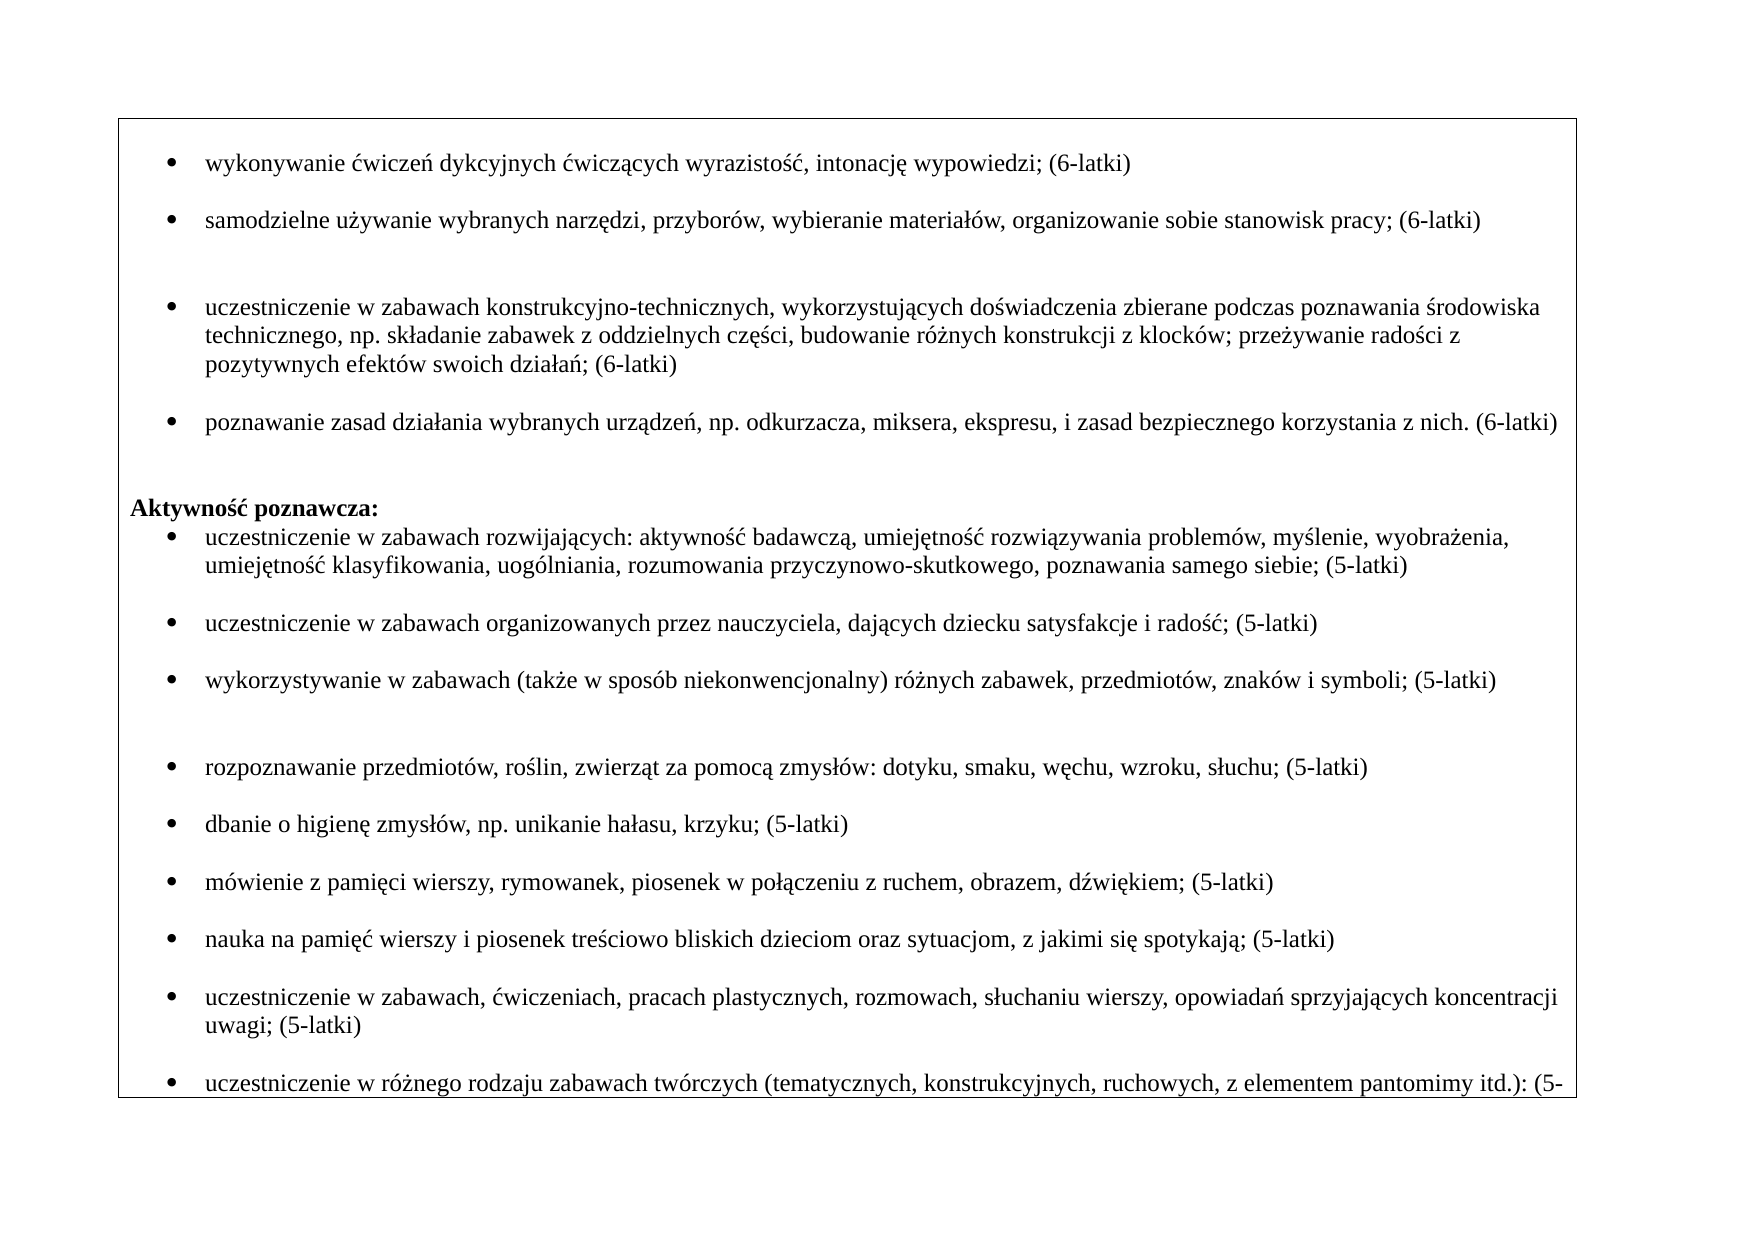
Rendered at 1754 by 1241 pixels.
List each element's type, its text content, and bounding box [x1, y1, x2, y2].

table_cell Treści programowe: Fizyczny obszar rozwoju dziecka Społeczna aktywność dziecka: zawracanie uwagi na kulturę spożywania posiłków; (5-latki) samodzielne rozbieranie się i ubieranie oraz dbanie o swoją garderobę; (5-latki) porządkowanie po sobie miejsc zabaw, pracy i spożywania posiłków; (5-latki) dbanie o porządek na półkach indywidualnych; (5-latki) spożywanie posiłków – korzystanie z serwetek; (6-latki) wiązanie obuwia; (6-latki) wykazywanie inicjatywy w dbałości o salę zajęć. (6-latki) Językowa aktywność dziecka: rozwijanie sprawności całego ciała (w toku wykonywania czynności samoobsługowych, zabaw ruchowych i ćwiczeń gimnastycznych); (5-latki) wykonywanie czynności wymagających zaangażowania mięśni dłoni, np.: lepienie z plasteliny, zgniatanie i zaginanie papieru, wycinanie, wydzieranie; (5-latki) rozwijanie koordynacji wzrokowo-ruchowej, np.: powtarzanie ruchów innej osoby w czasie zabawy; (5-latki) wykonywanie czynności z dużym i małym napięciem mięśniowym w toku zabaw ruchowych i ćwiczeń plastycznych; (5-latki) odwzorowywanie elementów (przerysowywanie, rysowanie według wzoru, kalkowanie); (5-latki) określanie kierunku pisania (rysownia) – od lewej strony linii do prawej i od góry kartki do dołu; (6-latki) rozwijanie koordynacji ruchowej (głownie skoordynowanej współpracy ruchów ramienia, przedramienia, nadgarstka i palców); (6-latki) rozwijanie koordynacji ruchowo-słuchowo-wzrokowej; (6-latki) gospodarowanie przestrzenią kartki (wykonywanie prac plastycznych na papierze o różnych formatach – z tendencją do przechodzenia do małych, zamkniętych powierzchni); (6-latki) nabywanie płynności ruchów rąk (np. w toku swobodnych ruchów tanecznych, gimnastycznych ćwiczeń ramion, zadań plastycznych wymagających zamalowania dużych przestrzeni kartki); (6-latki) nabywanie precyzji wykonywania ruchów dłońmi (np. ubieranie lalek, zapinanie guzików, wiązanie sznurowadeł, dekorowanie kartki). (6-latki) Artystyczna aktywność dziecka: uczestniczenie w zabawach rytmicznych, ruchowych, pląsach przy muzyce; (5-latki) uczestniczenie w zabawach konstrukcyjno-technicznych wykorzystujących doświadczenia zbierane podczas poznawania środowiska technicznego, np. składanie zabawek z oddzielnych części, budowanie różnych konstrukcji z klocków, przezywanie radości z pozytywnych efektów swoich działań; (5-latki) improwizowanie ruchowe do dowolniej muzyki; (6-latki) samodzielne używanie wybranych narzędzi, przyborów, wybieranie materiałów, organizowanie sobie stanowiska pracy i porządkowanie go po zakończonej pracy. (6-latki) Ruchowa i zdrowotna aktywność dziecka: nazywanie części ciała; (5-latki) utrwalanie orientacji w schemacie własnego ciała i ciała drugiej osoby (np. w kontekście kształtowania prawidłowej postawy); (5-latki) uczestniczenie w zabawach ruchowych: kształtujących postawę, orientacyjno-porządkowych, bieżnych, z elementami skoku, podskoku, z elementami toczenia, z elementami rzutu, chwytu, równoważnych, organizowanych metodą opowieści ruchowych, ze śpiewem; (5-latki) uczestniczenie w zabawach organizowanych w terenie (w ogrodzie przedszkolnym, w parku, na boisku) w różnych porach roku (na śniegu, w wodzie); (5-latki) uczestniczenie w ćwiczeniach gimnastycznych; (5-latki) wykorzystywanie w zabawach i ćwiczeniach niekonwencjonalnych przyborów, np. plastikowych butelek, gumy pasmanteryjnej, gazet, sznurków, pudełek; (5-latki) ubieranie się odpowiednio do warunków atmosferycznych występujących w danej porze roku (zapobieganie przegrzaniu i zmarznięciu); (5-latki) przebywanie na świeżym powietrzu; uczestniczenie w spacerach, zabawach i ćwiczeniach ruchowych; (5-latki) dbanie o higienę poprzez codzienne mycie całego ciała, mycie zębów po posiłkach, samodzielne korzystanie z toalety, mycie rak, zwłaszcza po pobycie w toalecie i po zabawie na świeżym powietrzu, utrzymywanie czystości odzieży, obuwia; zwracanie uwagi na estetyczny wygląd, samodzielne ubieranie się i rozbieranie, dbanie o rzeczy osobiste, codzienne zmienianie bielizny, nieużywanie cudzych grzebieni, szczotek, ręczników, zachowywanie porządku w miejscu zabawy, pracy, nauki; (5-latki) sygnalizowanie nauczycielowi złego samopoczucia; (5-latki) wyrabianie nawyków zdrowotnych, np. samodzielnego ubierania się, poprawnego korzystania z toalety, właściwego zachowania się przy stole, przestrzegania zasad bezpieczeństwa w toku zabaw ruchowych i innych; (5-latki) aktywne uczestniczenie w zabawach na świeżym powietrzu; (5-latki) przeplatanie aktywności ruchowej z odpoczynkiem; (5latki) bezpieczne posługiwanie się nożyczkami; (5-latki) wybieranie bezpiecznego miejsca do zabaw; (5-latki) bezpieczne korzystanie ze sprzętu sportowego, urządzeń znajdujących się na placu zabaw; (5-latki) informowanie nauczyciela o wszystkich sytuacjach budzących wątpliwości i obawy; (5-latki) naśladowanie ruchów wykonywanych przez nauczyciela, odtwarzanie ruchem całego ciała lub samych rąk sposobów poruszania się zwierząt itp.; (5-latki) zacieśnianie kontaktów interpersonalnych z grupą poprzez wspólne organizowanie zabaw ruchowych; (6-latki) odpowiednie dobieranie miejsc zabaw przy stoliku, biurku (miejsce dobrze oświetlone, krzesło dopasowane do wzrostu dziecka); (6-latki) bezpieczne posługiwanie się przyborami, np. igłą, nożyczkami, młotkiem; (6-latki) sygnalizowanie potrzeby pomocy w sytuacjach zagrożenia, zwracanie się do osób, które mogą tej pomocy udzielić. (6-latki) Emocjonalny obszar rozwoju dziecka Społeczna aktywność dziecka: wyrażanie i nazywanie różnych emocji podczas zabaw; (5-latki) określanie sytuacji wywołujących różne emocje, np.: radość, złość, smutek, strach; (5-latki) radzenie sobie z emocjami poprzez udział w zabawach , rozmowach, słuchaniu wybranych utworów literackich; (5-latki) zapraszanie innych dzieci do wspólnej zabawy; (5-latki) szanowanie wytworów pracy innych oraz ich własności; (5-latki) dzielenie się wrażeniami, spostrzeżeniami z obserwacji danego zdarzenia, danej sytuacji; (5-latki) zwracanie się o pomoc w trudnych sytuacjach; (5-latki) dostrzeganie, że rośliny i zwierzęta mają swoje potrzeby; dbanie o nie (np. dokarmianie ptaków zimą); (5-latki) szanowanie odmowy uczestnictwa w niechcianych sytuacjach; (6-latki) otaczanie troską roślin i zwierząt; (6-latki) czerpanie radości i satysfakcji z przebywania na lonie natury; (6-latki) czynny udział w dekorowaniu sali; (6-latki) podejmowanie prób samodzielnego rozwiązywania problemu. (6-latki) Społeczny obszar rozwoju dziecka Społeczna aktywność dziecka: prezentowanie swoich wyrobów, dokonanie samooceny ich wykonania; (5-latki) uczestniczenie w sytuacjach stwarzających możliwość wyboru, przewidywanie skutków zachowań, zwracanie uwagi na konsekwencje wynikające z danego wyboru; (5-latki) przestrzeganie wspólnie ustalonych umów i zasad regulujących współżycie w grupie; (5-latki) dostrzeganie potrzeb innych, szanowanie ich; (5-latki) cieszenie się z sukcesów drugiej osoby; (5-latki) pomaganie kolegom w sytuacjach wywołujących smutek; (5-latki) szanowanie wytworów pracy innych oraz ich własności; (5-latki) współdziałanie podczas zabaw, gier, tańców integracyjnych; (5-latki) unikanie zachować agresywnych, powstrzymywanie ich, dążenie do kompromisu; (5-latki) uczestniczenie we wspólnych zabawach, np.: ruchowych, prowadzonych metodą Rudolfa Labana, Weroniki Sherborne, wspólne wykonywanie prac plastycznych; (5-latki) dzielenie się wrażeniami, spostrzeżeniami z obserwacji danego zdarzenia, danej sytuacji; (5-latki) odpowiadanie na zadane pytania, formułowanie własnych pytań; (5-latki) wykazywanie się inicjatywą w sytuacjach nowych, nieznanych; (6-latki) samodzielne wykonywanie różnych czynności rozwijających poczucie odpowiedzialności za powierzone zadanie; (6-latki) wykorzystywanie sytuacji dnia codziennego do nabywania umiejętności samooceny; (6-latki) wyjaśnianie wieloznaczności słowa dom, (6-latki) szanowanie odmowy uczestnictwa w niechcianych sytuacjach; (6-latki) czynne uczestniczenie w ustalaniu reguł i zasad współżycia w grupie. (6-latki) Poznawczy obszar rozwoju dziecka Społeczna aktywność dziecka: określanie tego, co dziecko robi dobrze: (5-latki) podejmowanie prób posługiwania się przyborami i narzędziami zgodnie z ich przeznaczeniem; (5-latki) opowiadanie o sobie w grupie rówieśniczej; (5-latki) oglądanie zdjęć, ilustracji, słuchanie wierszy, opowiadań – odwoływanie się do własnych obserwacji w celu zwróceni uwagi na piękno naszego kraju; (5-latki) podejmowanie prób posługiwania się przyborami i narzędziami zgodnie z ich przeznaczeniem oraz w sposób twórczy i niekonwencjonalny. (6-latki) Językowa aktywność dziecka: uczestniczenie w zabawach polegających na odtwarzaniu dźwięków, np. w zabawie w echo melodyczne, wokalne; (5-latki) aktywne słuchanie rozmówcy; (5-latki) wyklaskiwanie rytmicznych fragmentów piosenek; (5-latki) wyrażanie swoich myśli, potrzeb, przeżyć w rozmowach z rówieśnikami w codziennych sytuacjach; (5-latki) swobodne rozmowy na tematy bliskie dzieciom w kontaktach grupowych; (5-latki) przekazywanie swoich odczuć, intencji w sposób werbalny i niewerbalny; (5-latki) stosowanie w wypowiedziach właściwych form fleksyjnych wszystkich odmiennych części mowy: czasownika, rzeczownika, zaimka, przymiotnika, liczebnika; (5-latki) wypowiadanie się złożonymi zdaniami, stosowanie kilkuzdaniowej wypowiedzi; (5-latki) odpowiadanie na pytania, poprawne formułowanie pytań; (5-latki) obserwowanie otoczenia, wymienianie jego elementów, porównywanie ich z tym, co się znajduje dalej; (5-latki) wymawianie samogłosek, a potem wymawianie za nauczycielem spółgłosek; (5-latki) słuchanie zdań, wyodrębnianie w nich słów; liczenie słów w zdaniach; układanie zdań z określonej liczby słów; określanie kolejnych słów w zdaniu; (5-latki) układanie rymów do podanych słów; (5-latki) wyodrębnianie w słowach sylab, określanie ich kolejności; dzielenie słów na sylaby; liczenie sylab w słowach; tworzenie słów rozpoczynających się, kończących się dana sylabą; (5-latki) umiejętne odczytywanie często stosowanych oznaczeń i symboli; (5-latki) zwracanie uwagi na fakt, że czytanie obok mówienia i pisania jest jedną z form komunikowania się ludzi; (5-latki) rozpoznawanie liter drukowanych – małych i wielkich (5-latki) całościowe rozpoznawanie napisów umieszczonych w sali zajęć – nazw znajdujących się tam zabawek, kącików zainteresowań, roślin (sukcesywne ich wymienianie); (5-latki) wykonywanie ćwiczeń rozwijających orientacje przestrzenną (przygotowanie do czytania od lewej strony do prawej); (5-latki) rozumienie wybranych znaków umownych; (5-latki) sprawne posługiwanie się mową w różnych sytuacjach; (6-latki) układanie historyjek obrazkowych, opowiadanie ich, dopowiadanie ich zakończeń; (6-latki) mówienie z właściwą dla siebie intonacją; (6-latki) używanie spójników w celu uzyskania dłuższych wypowiedzi; (6-latki) prawidłowe stosowanie przyimków; (6-latki) posługiwanie się poprawną mową; (6-latki) poprawne wypowiadanie się w czasach przyszłym i przeszłym; (6-latki) stosowanie słów przeciwstawnych, zdrobnień, zgrubień; (6-latki) formułowanie dłuższych wypowiedzi na ważne tematy, samodzielne werbalizowanie własnych potrzeb i decyzji; (6-latki) formułowanie dłuższych wypowiedzi na dowolny temat; (6-latki) poznawanie zapisu swojego imienia i zapisu imion kolegów i koleżanek z grupy rozpoznawanie ich, układanie liter według wzoru; (6-latki) wyodrębnianie zdań w wypowiedziach, liczenie ich, układanie wypowiedzi, np. na temat obrazka, składającej się z określonej liczby zdań; (6-latki) wyodrębnianie w słowach głosek: w wygłosie, nagłosie, śródgłosie (6-latki) liczenie głosek w słowach; układanie słów rozpoczynających się, kończących się daną głoską: (6-latki) rozumienie różnic pomiędzy samogłoską i spółgłoską (6-latki) czytanie całościowe wyrazów, równoważników zdań; (6-latki) rozpoznawanie liter pisanych. (6-latki) Artystyczna aktywność dziecka: wspólne planowanie i przygotowywanie uroczystości na terenie przedszkola i poza nim; (5-latki) słuchanie piosenek w wykonaniu nauczyciela oraz nagrań; (5-latki) nauka piosenek fragmentami, metodą ze słuchu; (5-latki) śpiewanie piosenek – zbiorowe i indywidualne; (5-latki) wykorzystanie naturalnych efektów perkusyjnych (klaskania, tupania, stukania…) do akompaniamentu podczas słuchania lub śpiewania piosenek; (5-latki) poznawanie wyglądu instrumentów perkusyjnych: kołatki, grzechotki, bębenka, trójkąta, talerzy, drewienek i sposobu gry na nich; (5-latki) wykonywanie akompaniamentu do piosenek na instrumentach perkusyjnych oraz innych przedmiotach – indywidualnie lub grupowo (tworzenie orkiestry); (5-latki) wykonywanie prostych, jedno-, dwutaktowych tematów rytmicznych na instrumentach perkusyjnych; (5-latki) uczestniczenie w zabawach rytmicznych, ruchowych, pląsach przy muzyce; (5-latki) reagowanie na zmiany tempa i dynamiki utworu; (5-latki) estetyczne, rytmiczne poruszanie się przy muzyce; (5-latki) improwizowanie piosenki ruchem; (5-latki) dostrzeganie zmian w wysokości dźwięków; (5-latki) tworzenie galerii prac plastycznych dzieci, związanych, np. z porami roku; (5-latki) tworzenie różnych przestrzennych kompozycji z wykorzystaniem palców, dłoni, całego ciała; (5-latki) rysowanie, malowanie farbami plakatowymi, akwarelami z użyciem palców lub pędzli, na różnym podłożu; wycinanie, wydzieranie z różnych materiałów, obrysowywanie szablonów, lepienie z gliny, plasteliny, masy solnej i papierowej, modeliny, naklejanie, ugniatanie itd.; (5-latki) wykorzystywanie w pracach plastycznych materiałów odpadowych, np.: plastikowych butelek, gazet, pudełek, folii aluminiowej itp. oraz tworzywa przyrodniczego; (5-latki) odczuwanie radości z tworzenia, działania plastycznego; (5-latki) słuchanie, czytanych przez nauczyciela lub lektora, fragmentów literatury z odpowiednią intonacją i odpowiednim natężeniem głosu; zwracanie uwagi na piękno języka polskiego (5-latki) poznawanie urządzeń gospodarstwa domowego; (5-latki) wyrażanie swoich przeżyć wewnętrznych, uczuć poprzez różne formy ekspresji: słowną, ruchową, plastyczną, muzyczną; (5-latki) samodzielne śpiewanie piosenek z akompaniamentem muzycznym; (6-latki) wykonywanie instrumentów perkusyjnych z różnych materiałów; (6-latki) improwizowanie ruchowe dowolnej muzyki (6-latki) wyczuwanie akcentu metrycznego w taktach dwu-, trzy- i czteromiarowych; (6-latki) wykonywanie ćwiczeń dykcyjnych ćwiczących wyrazistość, intonację wypowiedzi; (6-latki) samodzielne używanie wybranych narzędzi, przyborów, wybieranie materiałów, organizowanie sobie stanowisk pracy; (6-latki) uczestniczenie w zabawach konstrukcyjno-technicznych, wykorzystujących doświadczenia zbierane podczas poznawania środowiska technicznego, np. składanie zabawek z oddzielnych części, budowanie różnych konstrukcji z klocków; przeżywanie radości z pozytywnych efektów swoich działań; (6-latki) poznawanie zasad działania wybranych urządzeń, np. odkurzacza, miksera, ekspresu, i zasad bezpiecznego korzystania z nich. (6-latki) Aktywność poznawcza: uczestniczenie w zabawach rozwijających: aktywność badawczą, umiejętność rozwiązywania problemów, myślenie, wyobrażenia, umiejętność klasyfikowania, uogólniania, rozumowania przyczynowo-skutkowego, poznawania samego siebie; (5-latki) uczestniczenie w zabawach organizowanych przez nauczyciela, dających dziecku satysfakcje i radość; (5-latki) wykorzystywanie w zabawach (także w sposób niekonwencjonalny) różnych zabawek, przedmiotów, znaków i symboli; (5-latki) rozpoznawanie przedmiotów, roślin, zwierząt za pomocą zmysłów: dotyku, smaku, węchu, wzroku, słuchu; (5-latki) dbanie o higienę zmysłów, np. unikanie hałasu, krzyku; (5-latki) mówienie z pamięci wierszy, rymowanek, piosenek w połączeniu z ruchem, obrazem, dźwiękiem; (5-latki) nauka na pamięć wierszy i piosenek treściowo bliskich dzieciom oraz sytuacjom, z jakimi się spotykają; (5-latki) uczestniczenie w zabawach, ćwiczeniach, pracach plastycznych, rozmowach, słuchaniu wierszy, opowiadań sprzyjających koncentracji uwagi; (5-latki) uczestniczenie w różnego rodzaju zabawach twórczych (tematycznych, konstrukcyjnych, ruchowych, z elementem pantomimy itd.): (5-latki) rozwijanie myślenia logicznego poprzez: określanie kolejności zdarzeń w różnych naturalnych sytuacjach, historyjkach; (5-latki) słuchanie rymowanek, wierszy, opisujących nierealne miejsca, postacie, zdarzenia; (5-latki) nazywanie i wskazywanie części ciała występujących podwójnie, parami – oczu, uszu, nóg; (5-latki) poruszanie się pod dyktando nauczyciela; (5-latki) wykonywanie ćwiczeń w parach; (5-latki) budowanie danego szeregu według wzrastającej lub malejącej liczby elementów, wielkości, natężenia barwy; (5-latki) łączenie przedmiotów w grupy na podstawie cechy percepcyjnej, np. barwy, wielkości, kształtu, a następnie cech funkcjonalnych; (5-latki) rozróżnianie błędnego liczenia od poprawnego; (5-latki) poznawanie charakterystycznych oznak zimy: krótkie dni, niska temperatura dokarmianie i dopajanie zwierząt w trudnych, zimowych warunkach; (5-latki) pomaganie zwierzętom, np. dokarmianie zwierząt w schronisku, ptaków zimą; (5-latki) rozwijanie wyobraźni przestrzennej (np. poprzez zastosowanie przestrzennych technik plastycznych, takich jak: konstruowanie, modelowanie itp., oraz pozostawianie swobody w zagospodarowaniu przestrzeni kartki w toku rysowania); (5-latki) nabywanie wrażliwości dotykowej (poprzez kontakt z różnym materiałem przeznaczonym do działalności plastyczno-konstrukcyjnej, np. sznurkiem, watą, folia aluminiową, papierem ściernym, styropianem); (5-latki) wyszukiwanie takich samych przedmiotów, obrazów, symboli graficznych; (5-latki) segregowanie danych symboli graficznych według przyjętego kryterium; (5-latki) inicjowanie różnego rodzaju zabaw z wykorzystaniem pomysłów dzieci; (6-latki) orientowanie się na kartce papieru, wskazywanie, np. prawego górnego rogu, lewego górnego rogu kartki itd.; (6-latki) rozwijanie myślenia logicznego poprzez: analizowanie, syntezowanie, porównywanie, klasyfikowanie; układanie historyjek obrazkowych, opowiadanie ich z podaniem przyczyny i skutku danych zdarzeń; słuchanie zdań prawdziwych i fałszywych, ocenianie ich wartości logicznej (np. poprzez wykonywanie określonych ruchów); (6-latki) liczenie od dowolnego miejsca, wspak, dwójkami, piątkami; (6-latki) posługiwanie się liczbami w aspektach kardynalnym i porządkowym; (6-latki) rozpoznawanie cyfr i liczby 10; (6-latki) nabywanie umiejętności kreślenia w ograniczonej przestrzeni, w układzie szeregowym, linii będących elementami liter (linii prostych, pionowych, poziomych i ukośnych, falistych, zaokrąglonych, pętli, kół, owali); (6-latki) rysowanie literopodobnych szlaczków na dużych płaszczyznach i w liniaturze; (6-latki) nazywanie źródeł dźwięków. (6-latki) Program wychowania przedszkolnego, Grupa MAC S.A. 2020 (s. 41–45, 46–48, 50, 52–54, 56, 57, 59–60, 61–62, 65, 66–67, 68, 71–72, 78). [119, 119, 1576, 1097]
